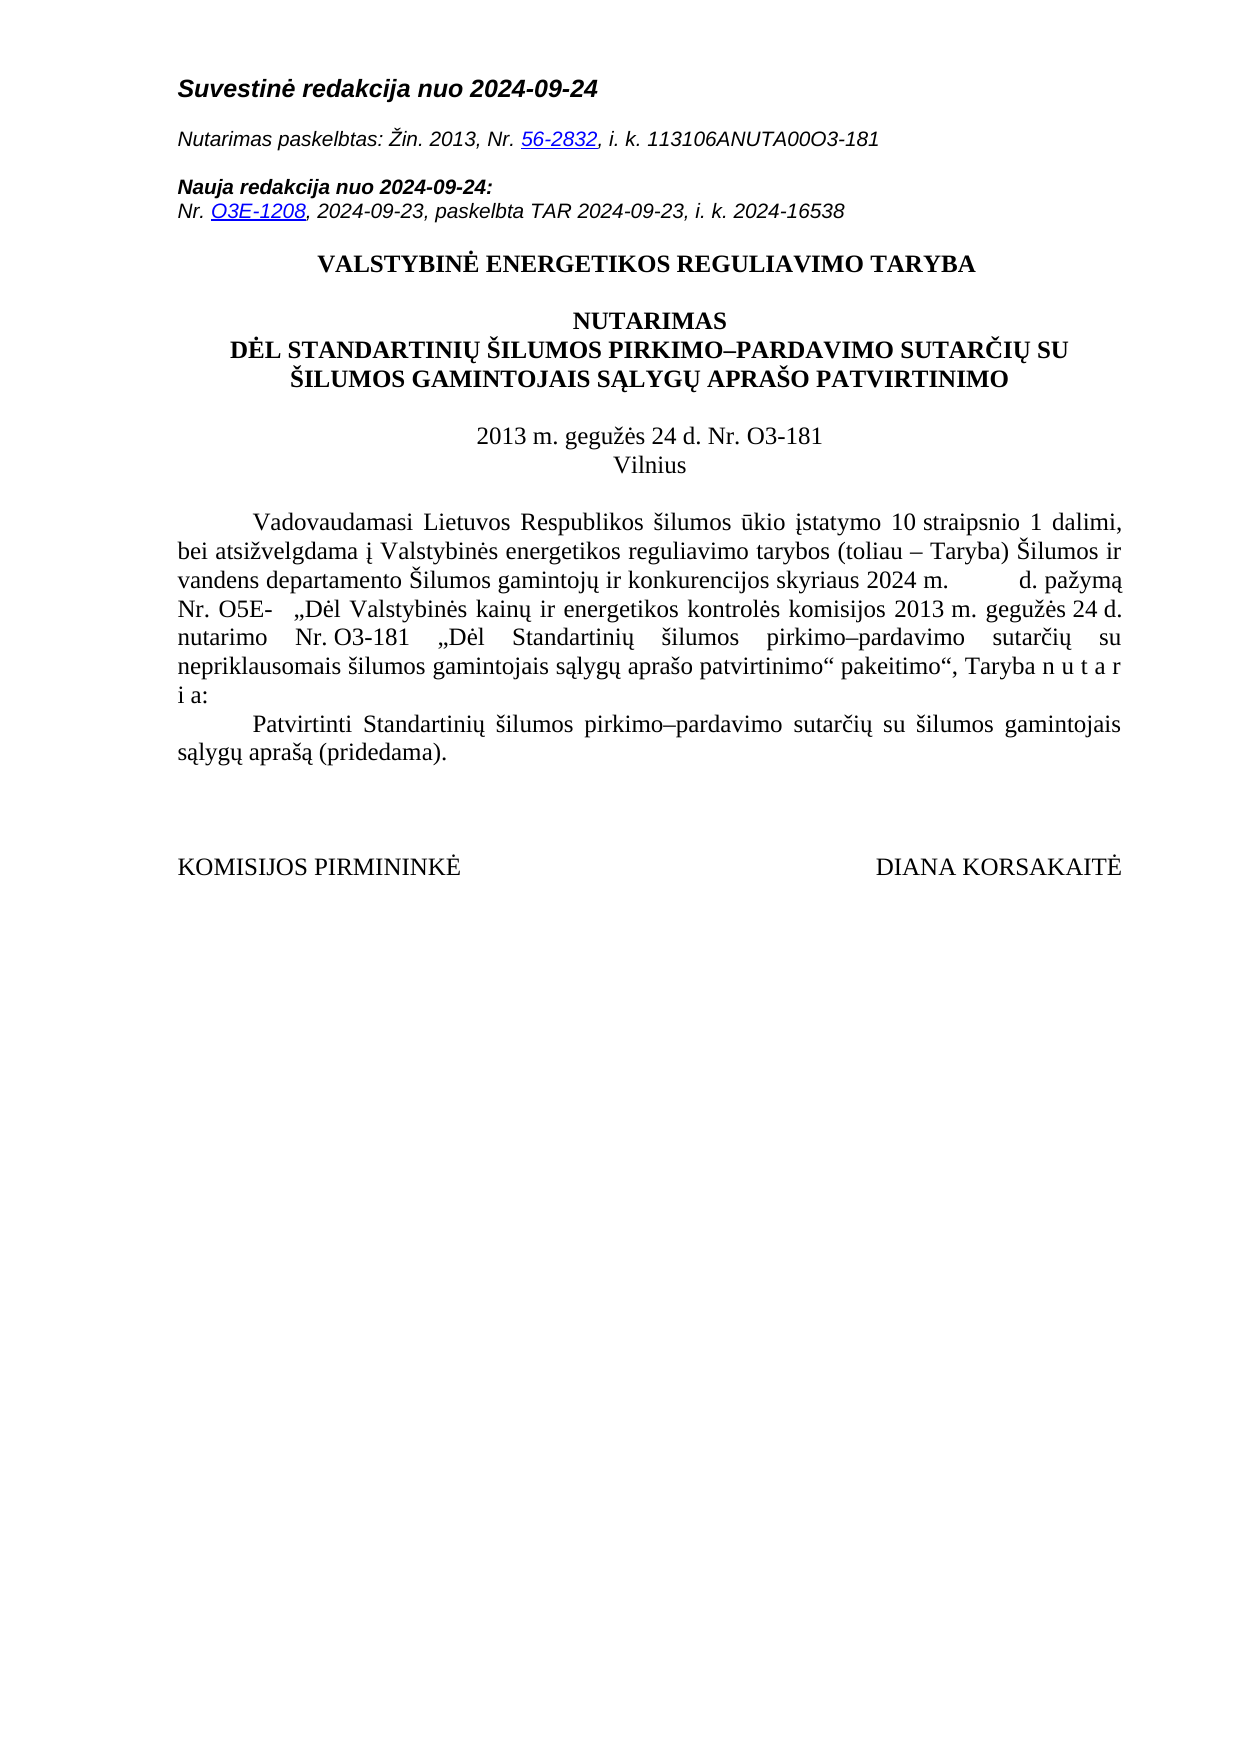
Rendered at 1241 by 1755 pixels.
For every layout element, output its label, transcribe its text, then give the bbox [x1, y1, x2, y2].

text Vadovaudamasi Lietuvos Respublikos šilumos ūkio įstatymo 10 straipsnio 1 dalimi, bei atsižvelgdama į Valstybinės energetikos reguliavimo tarybos (toliau – Taryba) Šilumos ir vandens departamento Šilumos gamintojų ir konkurencijos skyriaus 2024 m. d. pažymą Nr. O5E- „Dėl Valstybinės kainų ir energetikos kontrolės komisijos 2013 m. gegužės 24 d. nutarimo Nr. O3-181 „Dėl Standartinių šilumos pirkimo–pardavimo sutarčių su nepriklausomais šilumos gamintojais sąlygų aprašo patvirtinimo“ pakeitimo“, Taryba n u t a r i a: [177, 507, 1122, 709]
text NUTARIMAS [177, 306, 1122, 335]
text DĖL STANDARTINIŲ ŠILUMOS PIRKIMO–PARDAVIMO SUTARČIŲ SU ŠILUMOS GAMINTOJAIS SĄLYGŲ APRAŠO PATVIRTINIMO [177, 335, 1122, 392]
text VALSTYBINĖ ENERGETIKOS REGULIAVIMO TARYBA [177, 249, 1122, 277]
text Komisijos pirmininkė Diana Korsakaitė [177, 852, 1122, 881]
text Nutarimas paskelbtas: Žin. 2013, Nr. 56-2832, i. k. 113106ANUTA00O3-181 [177, 127, 1122, 151]
text 2013 m. gegužės 24 d. Nr. O3-181 [177, 421, 1122, 450]
text Vilnius [177, 450, 1122, 479]
text Patvirtinti Standartinių šilumos pirkimo–pardavimo sutarčių su šilumos gamintojais sąlygų aprašą (pridedama). [177, 709, 1122, 766]
text Nauja redakcija nuo 2024-09-24: [177, 174, 1122, 198]
text Suvestinė redakcija nuo 2024-09-24 [177, 74, 1122, 103]
text Nr. O3E-1208, 2024-09-23, paskelbta TAR 2024-09-23, i. k. 2024-16538 [177, 198, 1122, 222]
